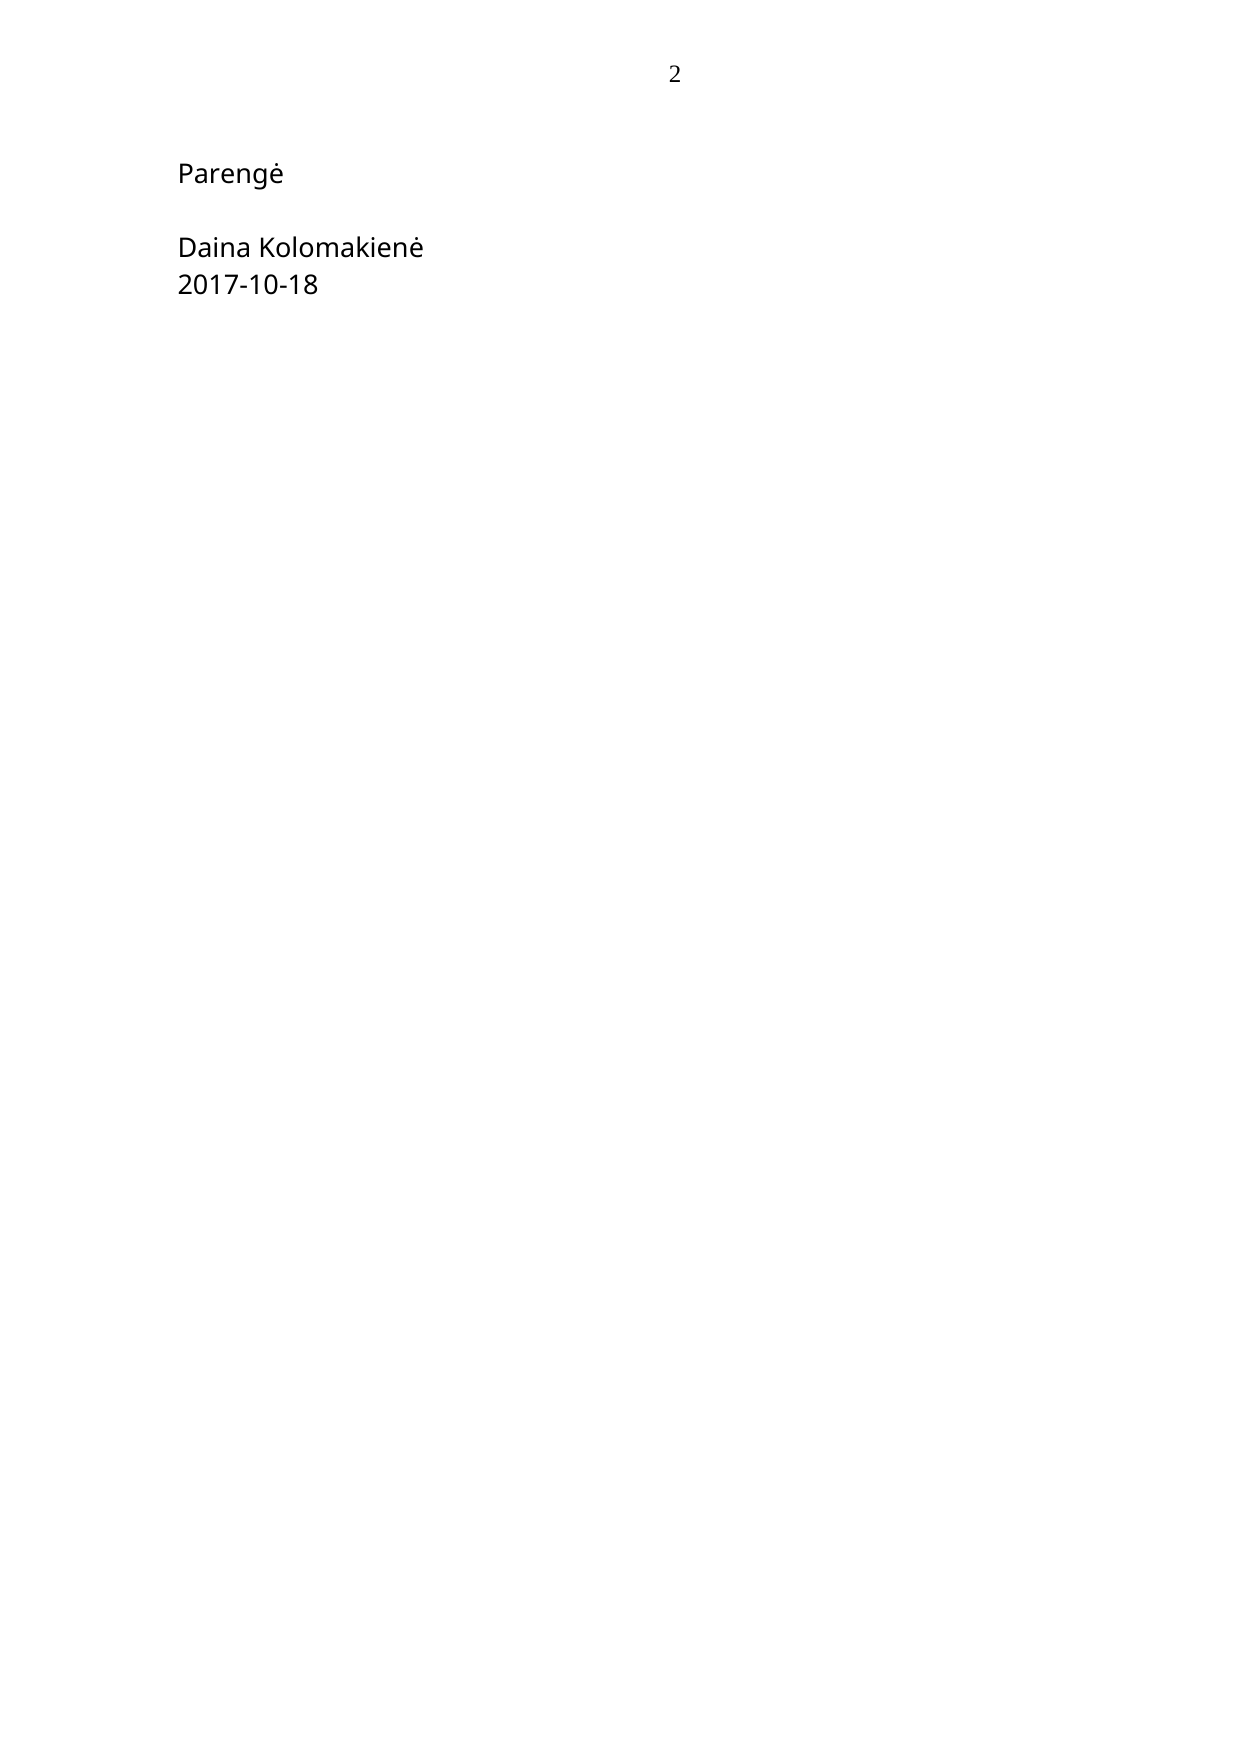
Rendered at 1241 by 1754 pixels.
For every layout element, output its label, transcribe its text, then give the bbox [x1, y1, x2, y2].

text Daina Kolomakienė [177, 229, 1172, 266]
text Parengė [177, 155, 1172, 192]
text 2017-10-18 [177, 266, 1172, 302]
